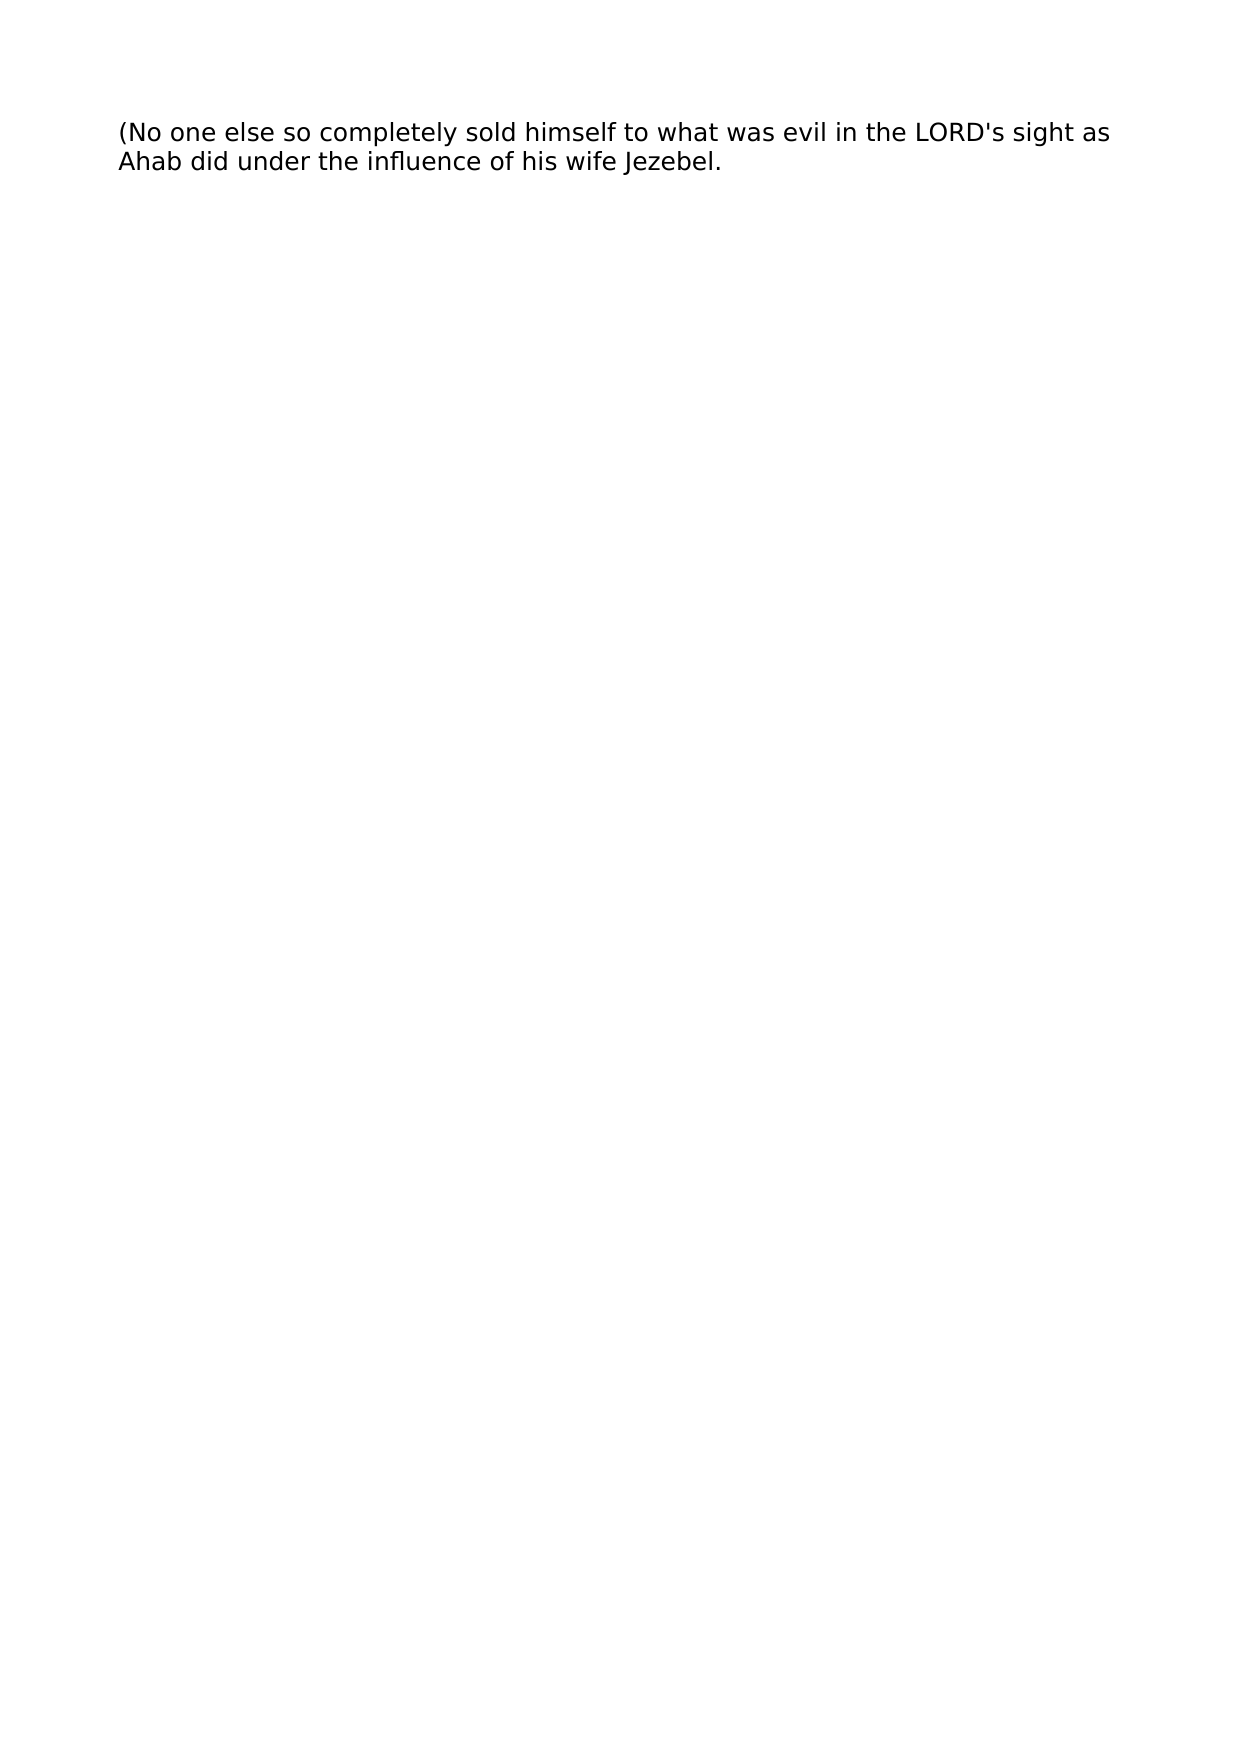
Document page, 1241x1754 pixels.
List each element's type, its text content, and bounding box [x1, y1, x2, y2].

text (No one else so completely sold himself to what was evil in the LORD's sight as Ahab did under the influence of his wife Jezebel. [118, 118, 1122, 176]
